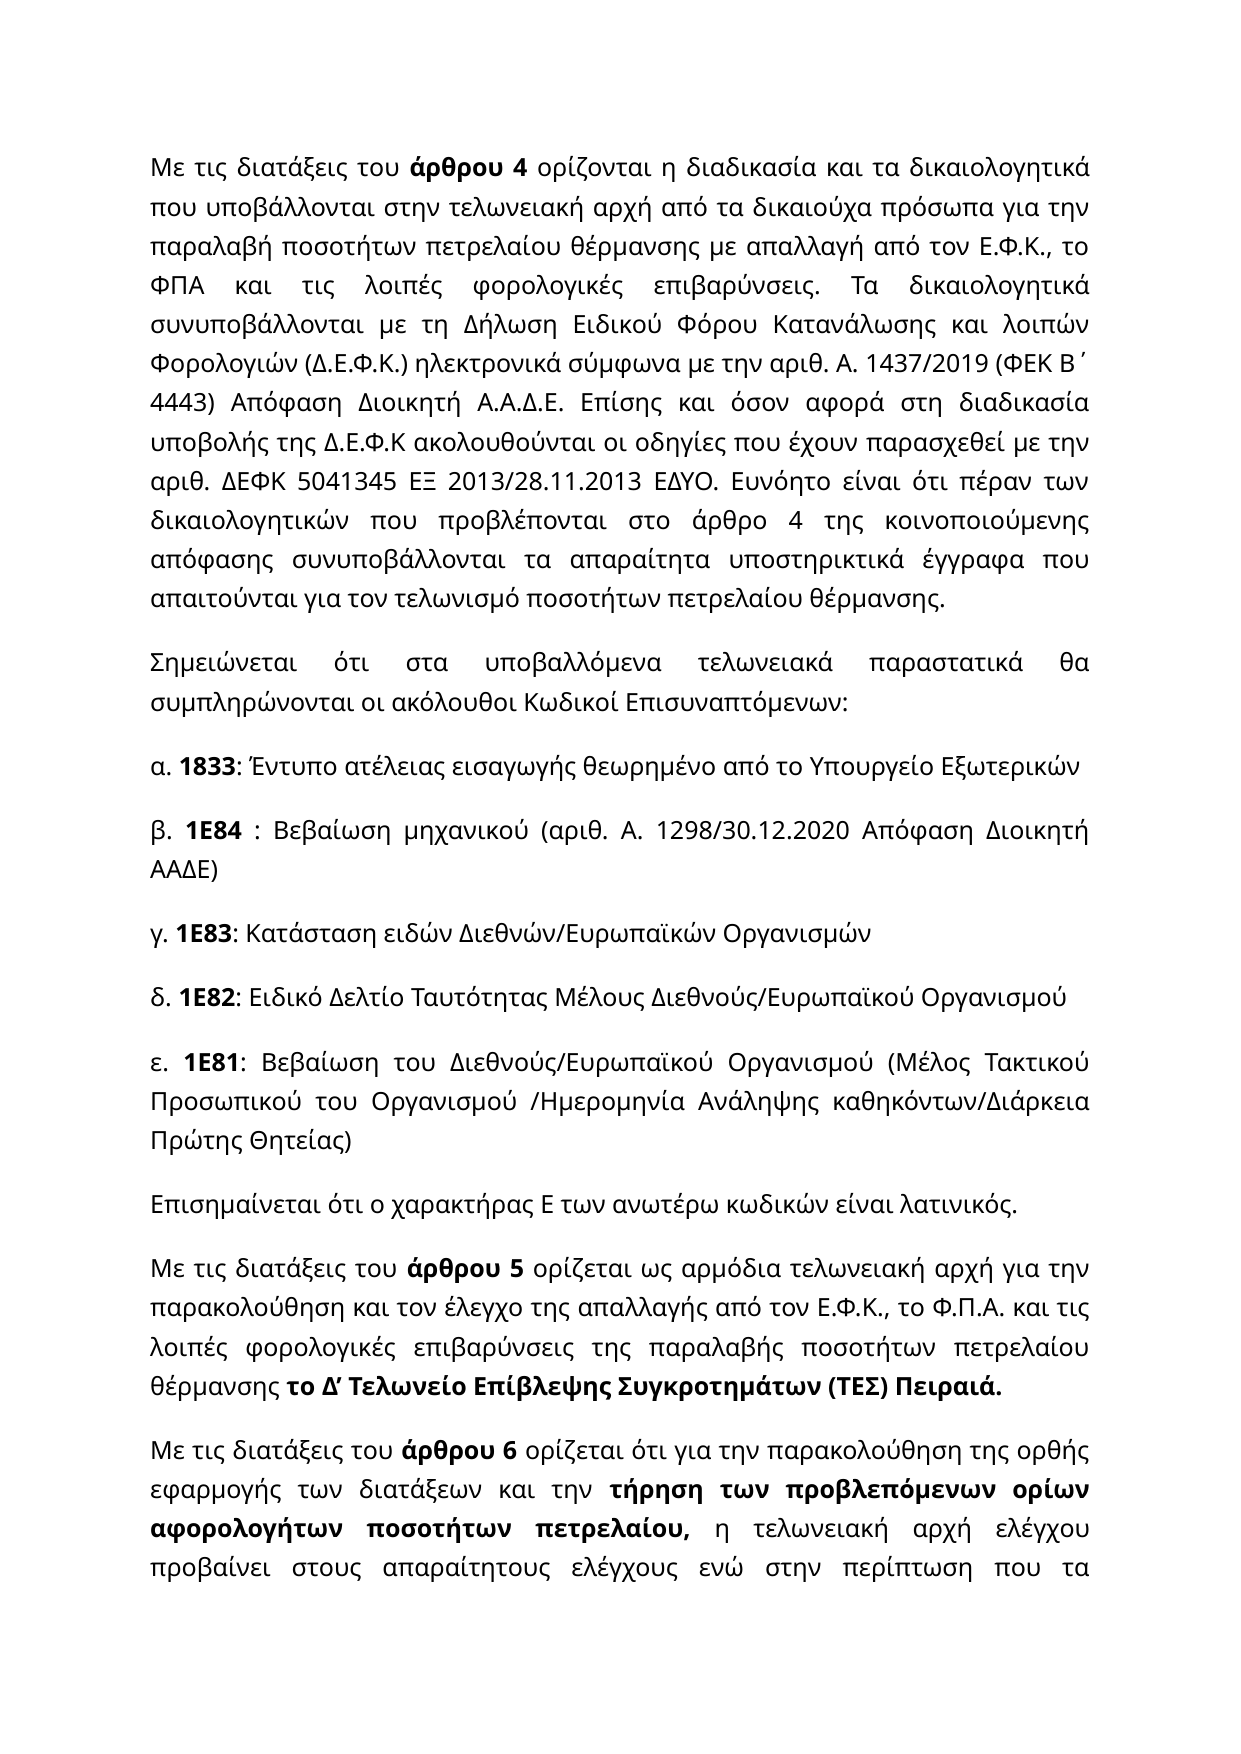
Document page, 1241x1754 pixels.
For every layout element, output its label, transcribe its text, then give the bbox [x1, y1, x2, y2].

text δ. 1Ε82: Ειδικό Δελτίο Ταυτότητας Μέλους Διεθνούς/Ευρωπαϊκού Οργανισμού [150, 980, 1090, 1014]
text Με τις διατάξεις του άρθρου 4 ορίζονται η διαδικασία και τα δικαιολογητικά που υποβάλλονται στην τελωνειακή αρχή από τα δικαιούχα πρόσωπα για την παραλαβή ποσοτήτων πετρελαίου θέρμανσης με απαλλαγή από τον Ε.Φ.Κ., το ΦΠΑ και τις λοιπές φορολογικές επιβαρύνσεις. Τα δικαιολογητικά συνυποβάλλονται με τη Δήλωση Ειδικού Φόρου Κατανάλωσης και λοιπών Φορολογιών (Δ.Ε.Φ.Κ.) ηλεκτρονικά σύμφωνα με την αριθ. Α. 1437/2019 (ΦΕΚ Β΄ 4443) Απόφαση Διοικητή Α.Α.Δ.Ε. Επίσης και όσον αφορά στη διαδικασία υποβολής της Δ.Ε.Φ.Κ ακολουθούνται οι οδηγίες που έχουν παρασχεθεί με την αριθ. ΔΕΦΚ 5041345 ΕΞ 2013/28.11.2013 ΕΔΥΟ. Ευνόητο είναι ότι πέραν των δικαιολογητικών που προβλέπονται στο άρθρο 4 της κοινοποιούμενης απόφασης συνυποβάλλονται τα απαραίτητα υποστηρικτικά έγγραφα που απαιτούνται για τον τελωνισμό ποσοτήτων πετρελαίου θέρμανσης. [150, 150, 1090, 615]
text γ. 1Ε83: Κατάσταση ειδών Διεθνών/Ευρωπαϊκών Οργανισμών [150, 916, 1090, 950]
text Με τις διατάξεις του άρθρου 6 ορίζεται ότι για την παρακολούθηση της ορθής εφαρμογής των διατάξεων και την τήρηση των προβλεπόμενων ορίων αφορολογήτων ποσοτήτων πετρελαίου, η τελωνειακή αρχή ελέγχου προβαίνει στους απαραίτητους ελέγχους ενώ στην περίπτωση που τα [150, 1432, 1090, 1584]
text Σημειώνεται ότι στα υποβαλλόμενα τελωνειακά παραστατικά θα συμπληρώνονται οι ακόλουθοι Κωδικοί Επισυναπτόμενων: [150, 645, 1090, 718]
text Επισημαίνεται ότι ο χαρακτήρας Ε των ανωτέρω κωδικών είναι λατινικός. [150, 1187, 1090, 1221]
text α. 1833: Έντυπο ατέλειας εισαγωγής θεωρημένο από το Υπουργείο Εξωτερικών [150, 748, 1090, 782]
text Με τις διατάξεις του άρθρου 5 ορίζεται ως αρμόδια τελωνειακή αρχή για την παρακολούθηση και τον έλεγχο της απαλλαγής από τον Ε.Φ.Κ., το Φ.Π.Α. και τις λοιπές φορολογικές επιβαρύνσεις της παραλαβής ποσοτήτων πετρελαίου θέρμανσης το Δ’ Τελωνείο Επίβλεψης Συγκροτημάτων (ΤΕΣ) Πειραιά. [150, 1251, 1090, 1402]
text ε. 1Ε81: Βεβαίωση του Διεθνούς/Ευρωπαϊκού Οργανισμού (Μέλος Τακτικού Προσωπικού του Οργανισμού /Ημερομηνία Ανάληψης καθηκόντων/Διάρκεια Πρώτης Θητείας) [150, 1044, 1090, 1157]
text β. 1Ε84 : Βεβαίωση μηχανικού (αριθ. Α. 1298/30.12.2020 Απόφαση Διοικητή ΑΑΔΕ) [150, 812, 1090, 886]
